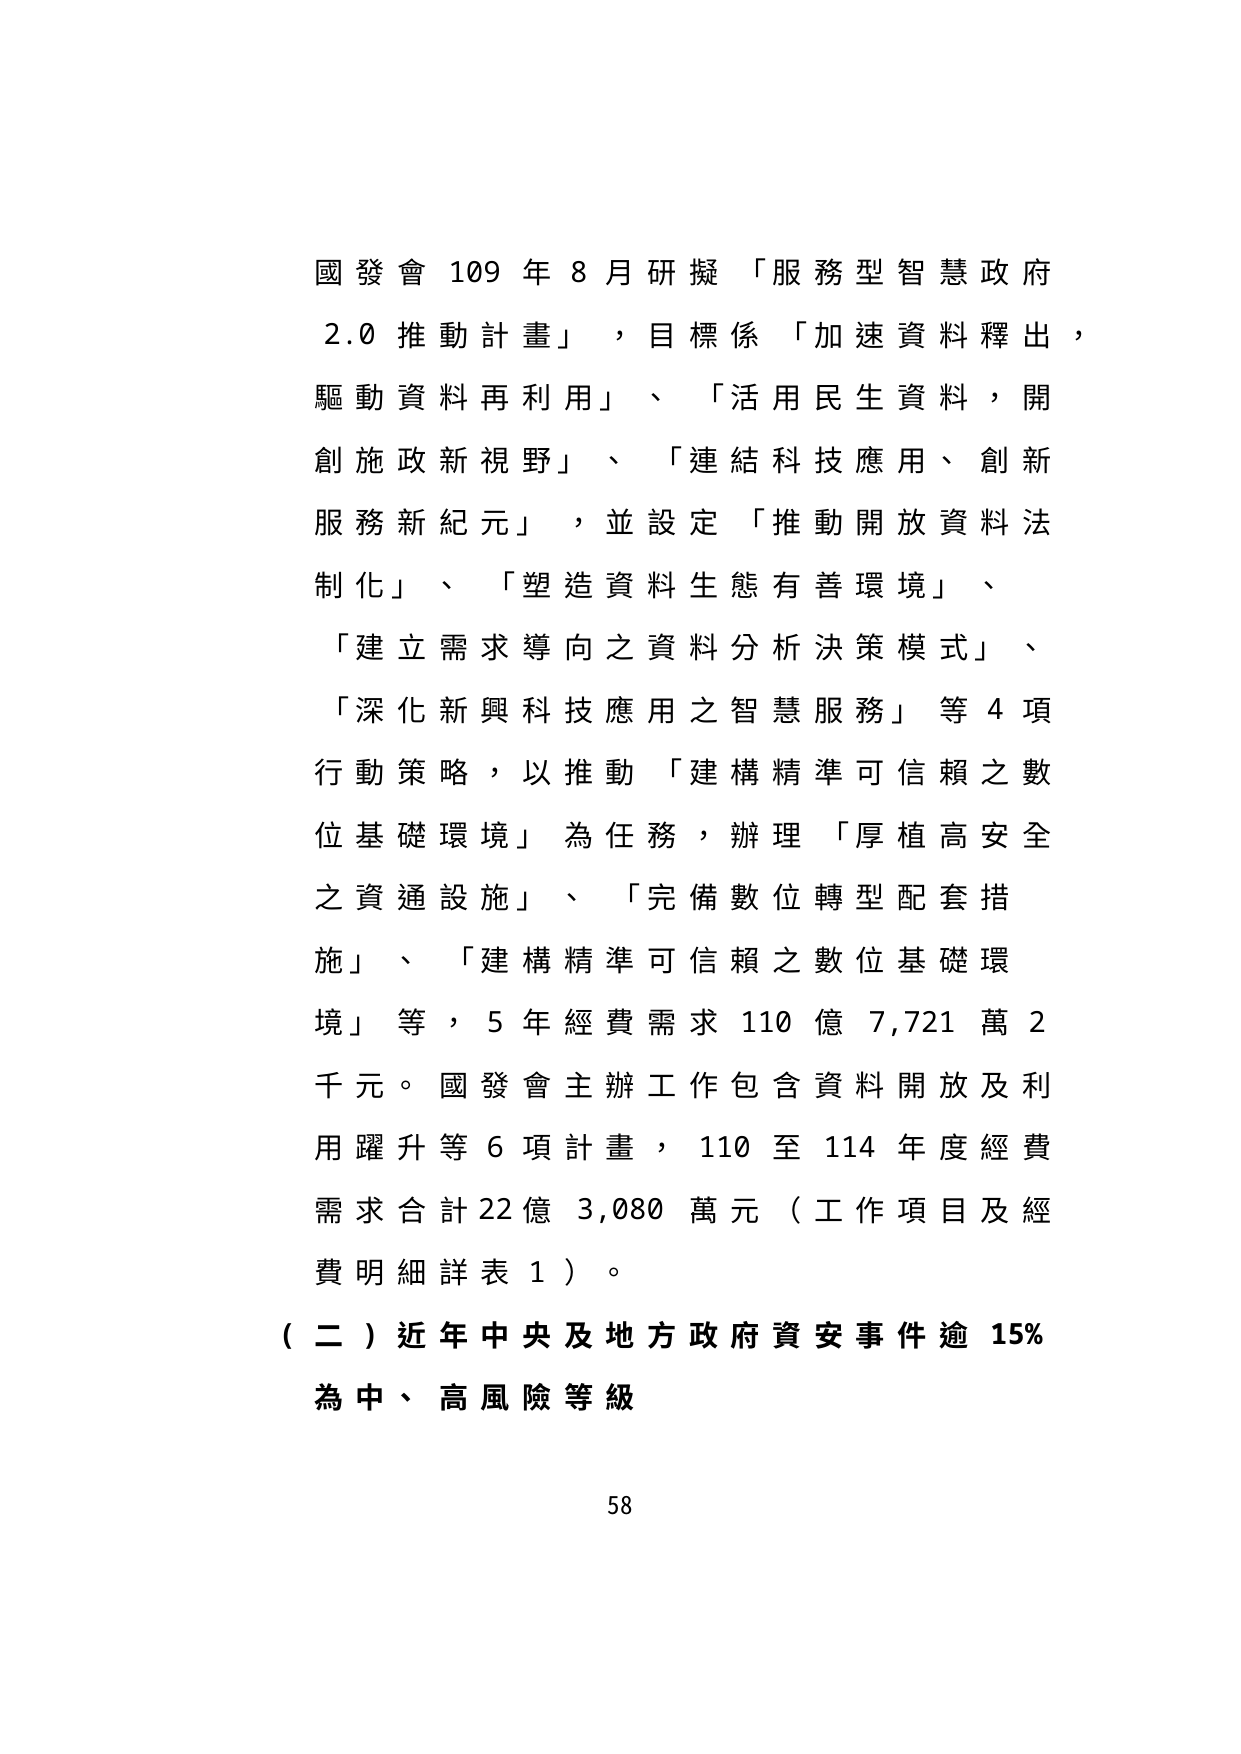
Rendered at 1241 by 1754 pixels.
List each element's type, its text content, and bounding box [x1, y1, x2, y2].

text (二)近年中央及地方政府資安事件逾15%為中、高風險等級 [242, 1292, 1058, 1417]
text 因應當前社經背景、國際趨勢及總統政見與行政院「智慧政府行動方案」為基礎，國發會109年8月研擬「服務型智慧政府2.0推動計畫」，目標係「加速資料釋出，驅動資料再利用」、「活用民生資料，開創施政新視野」、「連結科技應用、創新服務新紀元」，並設定「推動開放資料法制化」、「塑造資料生態有善環境」、「建立需求導向之資料分析決策模式」、「深化新興科技應用之智慧服務」等4項行動策略，以推動「建構精準可信賴之數位基礎環境」為任務，辦理「厚植高安全之資通設施」、「完備數位轉型配套措施」、「建構精準可信賴之數位基礎環境」等，5年經費需求110億7,721萬2千元。國發會主辦工作包含資料開放及利用躍升等6項計畫，110至114年度經費需求合計22億3,080萬元（工作項目及經費明細詳表1）。­ [271, 229, 1058, 1292]
